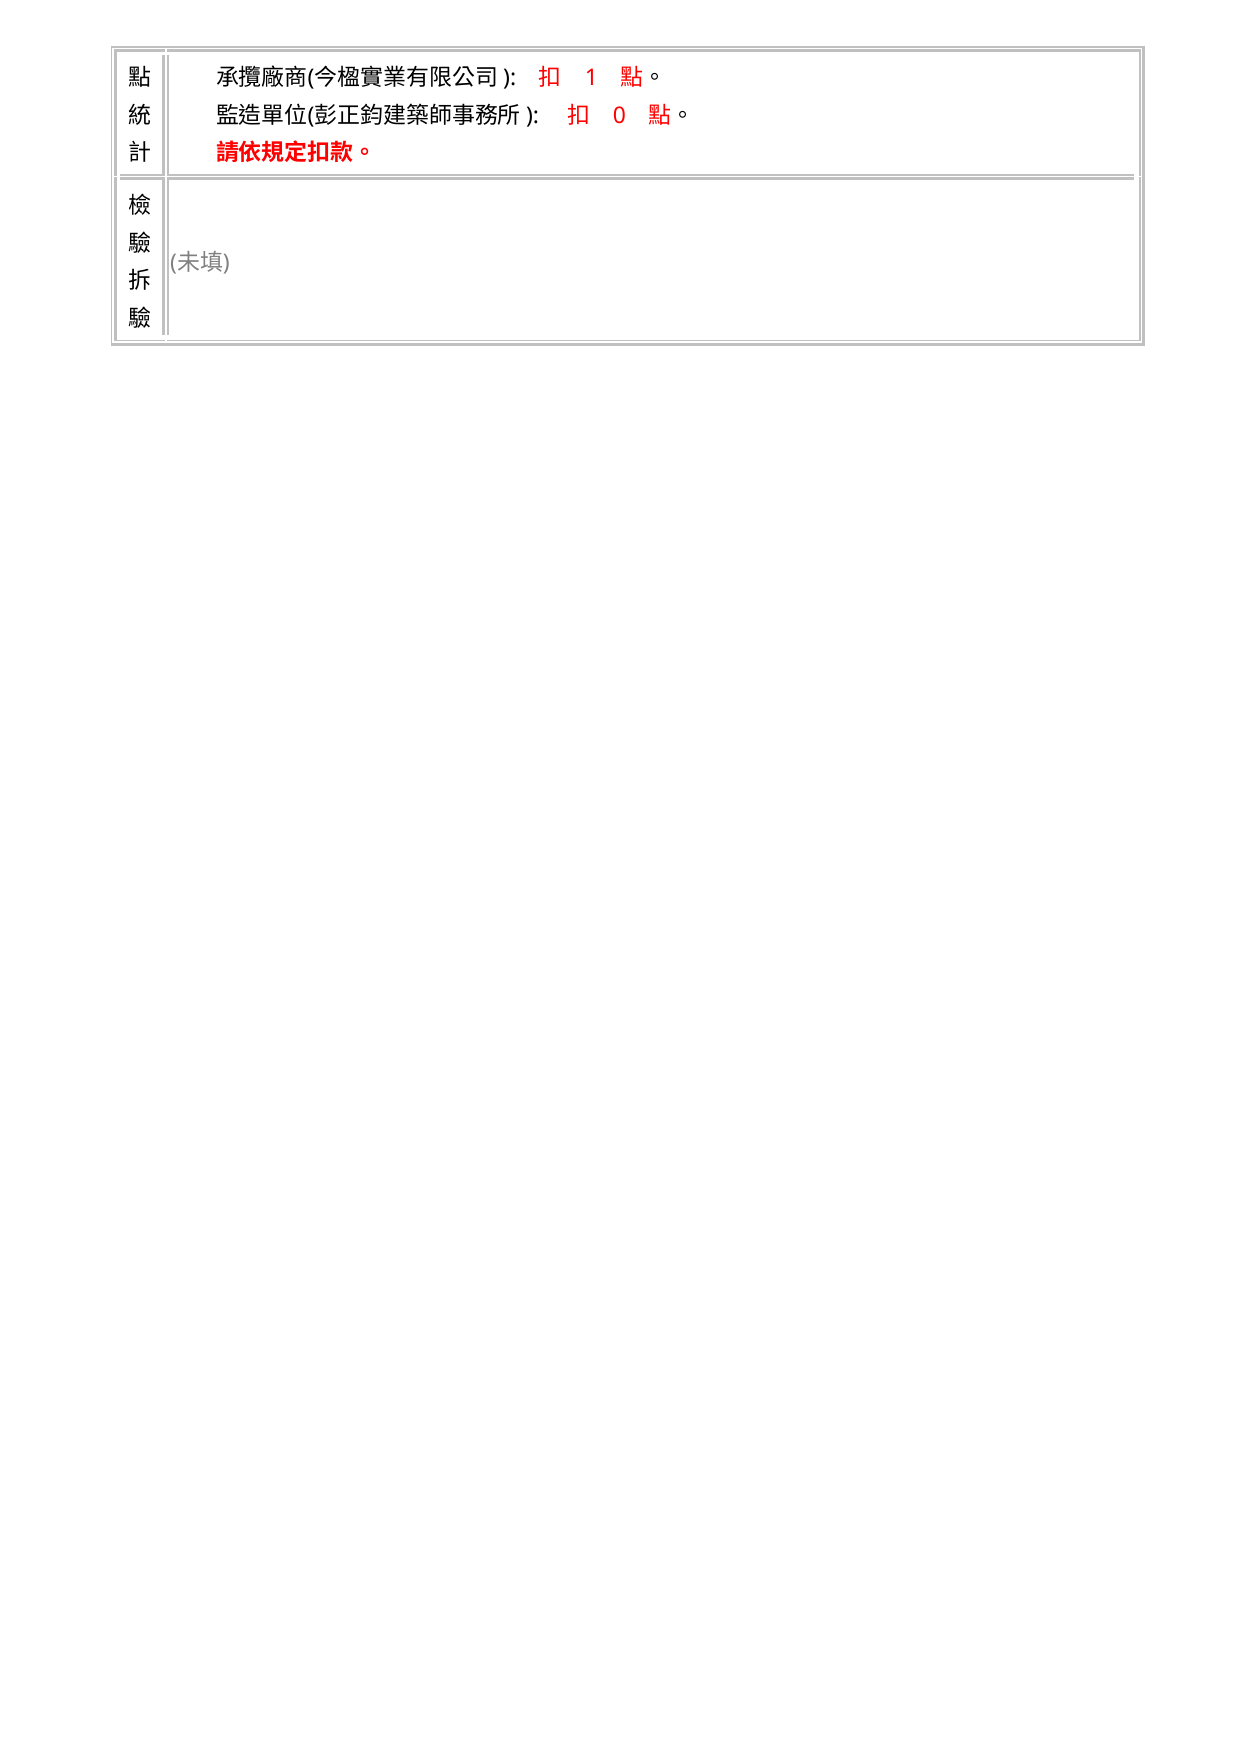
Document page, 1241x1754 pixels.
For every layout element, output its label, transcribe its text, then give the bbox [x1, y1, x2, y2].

table_cell 點 統 計 [117, 52, 165, 174]
table_cell 承攬廠商(今楹實業有限公司 ): 扣 1 點。 監造單位(彭正鈞建築師事務所 ): 扣 0 點。 請依規定扣款。 [165, 48, 1142, 174]
table_cell 檢 驗 拆 驗 [114, 174, 165, 340]
table_cell (未填) [165, 174, 1142, 340]
